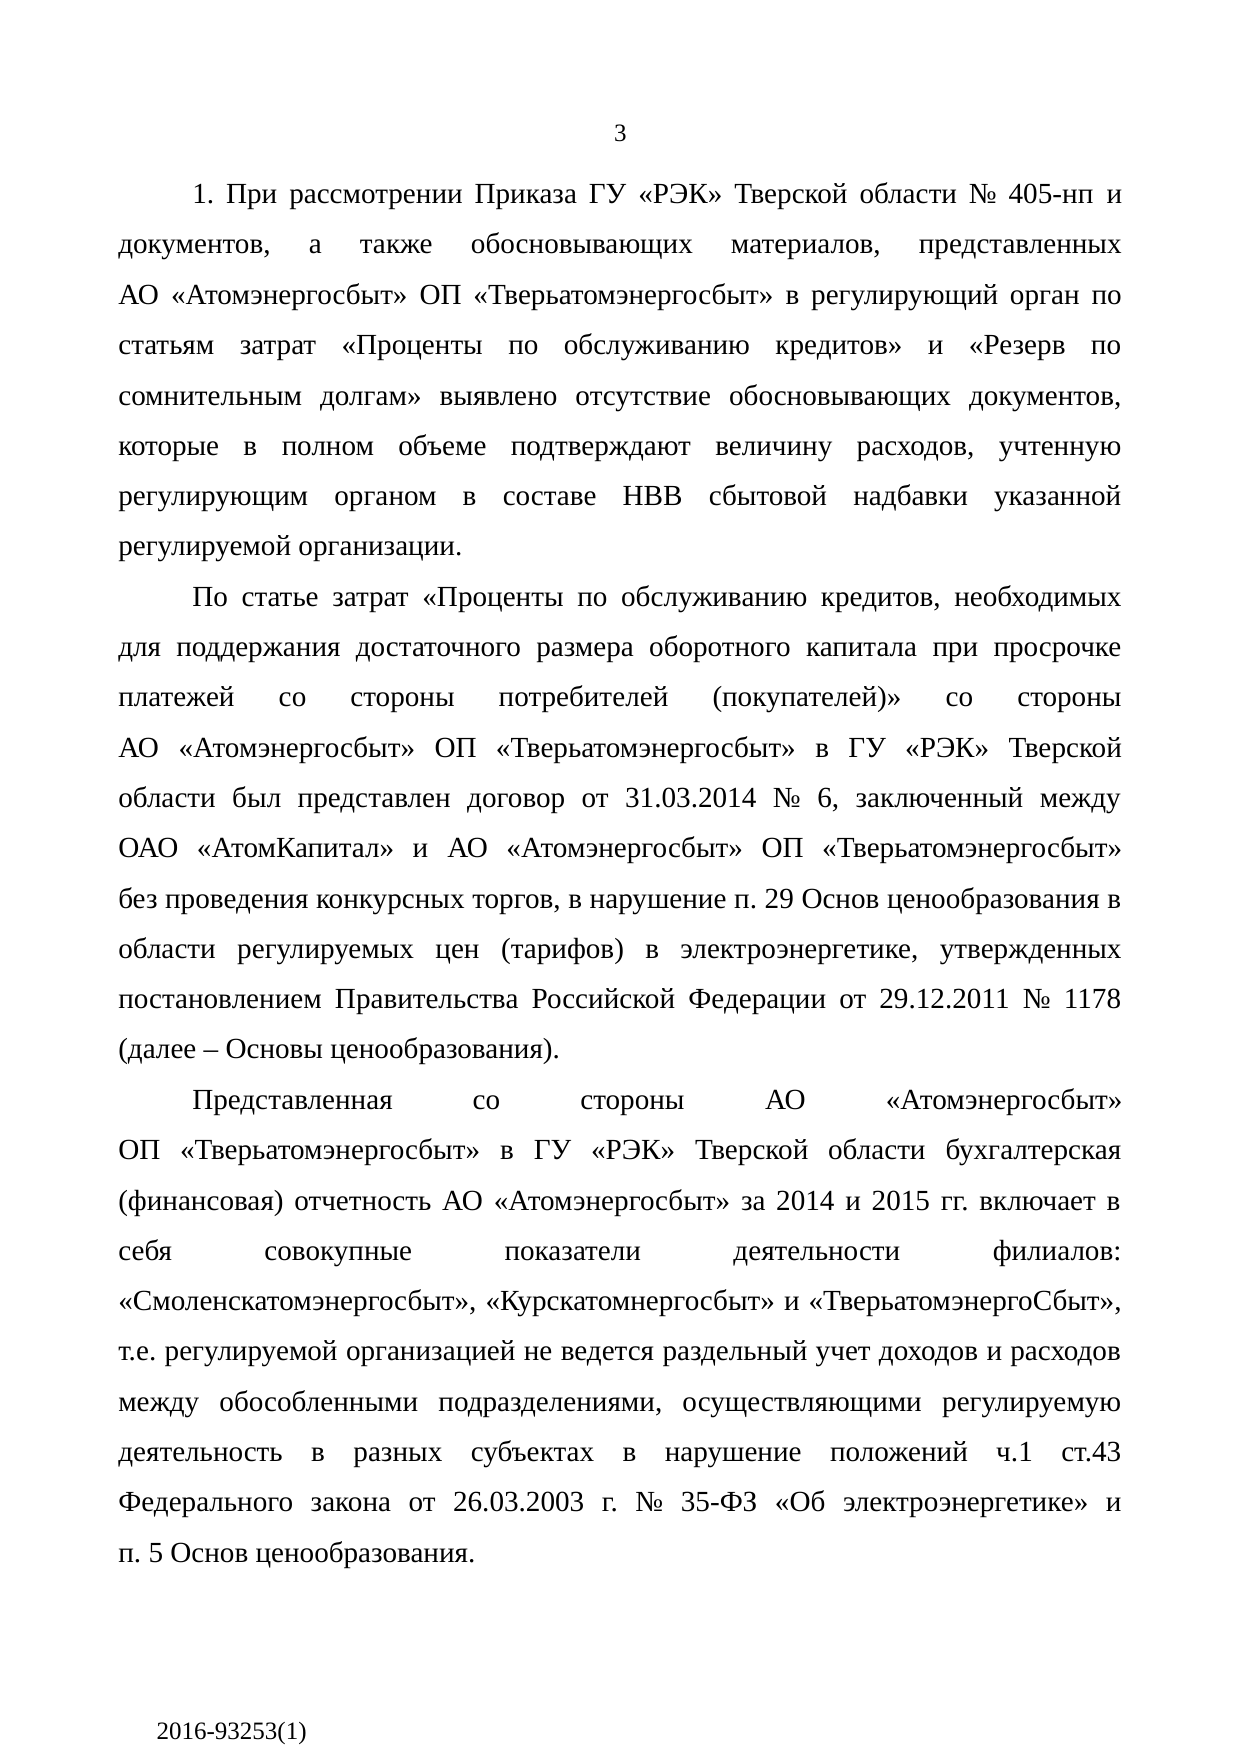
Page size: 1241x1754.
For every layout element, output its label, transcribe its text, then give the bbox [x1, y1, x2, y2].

text По статье затрат «Проценты по обслуживанию кредитов, необходимых для поддержания достаточного размера оборотного капитала при просрочке платежей со стороны потребителей (покупателей)» со стороны АО «Атомэнергосбыт» ОП «Тверьатомэнергосбыт» в ГУ «РЭК» Тверской области был представлен договор от 31.03.2014 № 6, заключенный между ОАО «АтомКапитал» и АО «Атомэнергосбыт» ОП «Тверьатомэнергосбыт» без проведения конкурсных торгов, в нарушение п. 29 Основ ценообразования в области регулируемых цен (тарифов) в электроэнергетике, утвержденных постановлением Правительства Российской Федерации от 29.12.2011 № 1178 (далее – Основы ценообразования). [118, 579, 1122, 1065]
text Представленная со стороны АО «Атомэнергосбыт» ОП «Тверьатомэнергосбыт» в ГУ «РЭК» Тверской области бухгалтерская (финансовая) отчетность АО «Атомэнергосбыт» за 2014 и 2015 гг. включает в себя совокупные показатели деятельности филиалов: «Смоленскатомэнергосбыт», «Курскатомнергосбыт» и «ТверьатомэнергоСбыт», т.е. регулируемой организацией не ведется раздельный учет доходов и расходов между обособленными подразделениями, осуществляющими регулируемую деятельность в разных субъектах в нарушение положений ч.1 ст.43 Федерального закона от 26.03.2003 г. № 35-ФЗ «Об электроэнергетике» и п. 5 Основ ценообразования. [118, 1082, 1122, 1568]
text 1. При рассмотрении Приказа ГУ «РЭК» Тверской области № 405-нп и документов, а также обосновывающих материалов, представленных АО «Атомэнергосбыт» ОП «Тверьатомэнергосбыт» в регулирующий орган по статьям затрат «Проценты по обслуживанию кредитов» и «Резерв по сомнительным долгам» выявлено отсутствие обосновывающих документов, которые в полном объеме подтверждают величину расходов, учтенную регулирующим органом в составе НВВ сбытовой надбавки указанной регулируемой организации. [118, 176, 1122, 562]
